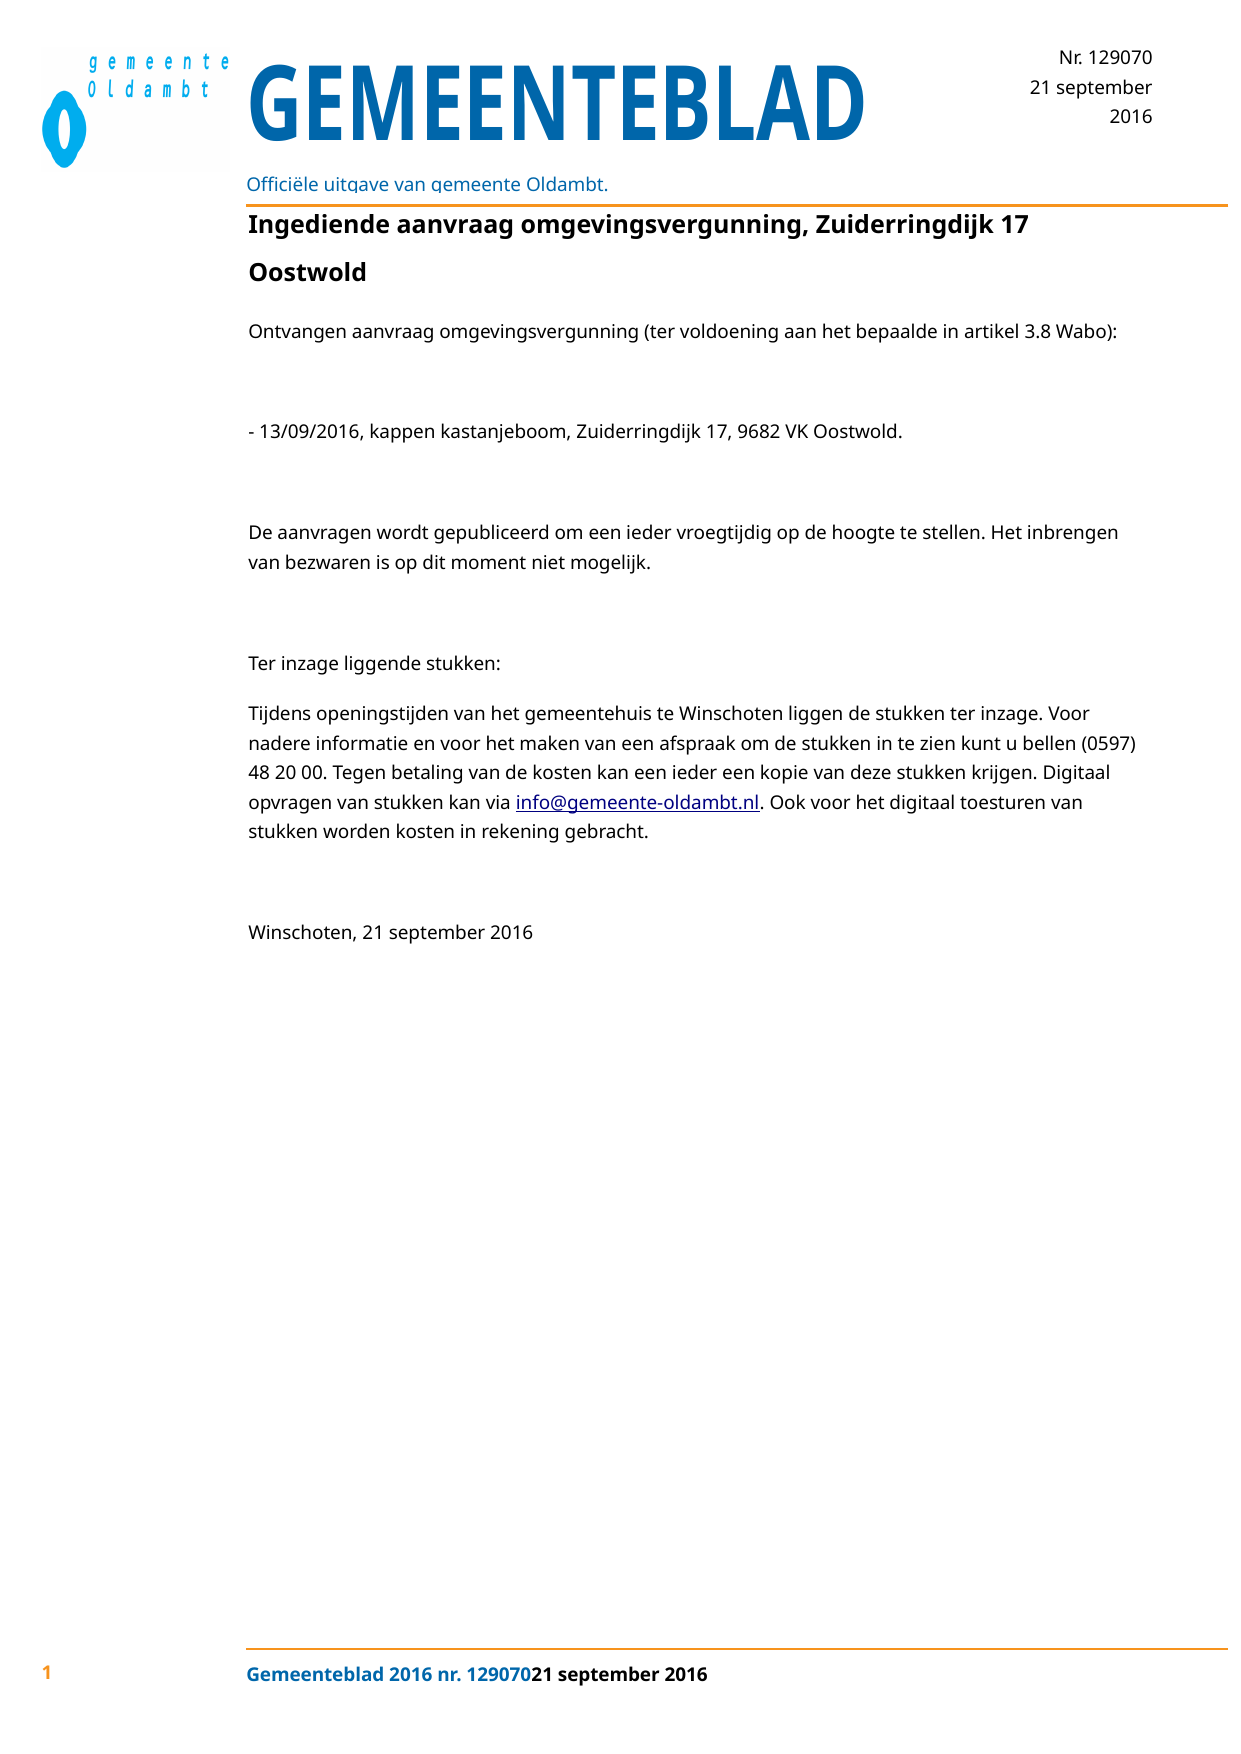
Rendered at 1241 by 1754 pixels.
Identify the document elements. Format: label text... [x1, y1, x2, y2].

picture [41, 47, 231, 172]
text Ter inzage liggende stukken: [248, 650, 1152, 676]
text De aanvragen wordt gepubliceerd om een ieder vroegtijdig op de hoogte te stellen. Het inbrengen van bezwaren is op dit moment niet mogelijk. [248, 519, 1152, 575]
text Ingediende aanvraag omgevingsvergunning, Zuiderringdijk 17 Oostwold [248, 207, 1152, 288]
text Ontvangen aanvraag omgevingsvergunning (ter voldoening aan het bepaalde in artikel 3.8 Wabo): [248, 318, 1152, 344]
text - 13/09/2016, kappen kastanjeboom, Zuiderringdijk 17, 9682 VK Oostwold. [248, 419, 1152, 444]
text Winschoten, 21 september 2016 [248, 919, 1152, 945]
text Tijdens openingstijden van het gemeentehuis te Winschoten liggen de stukken ter inzage. Voor nadere informatie en voor het maken van een afspraak om de stukken in te zien kunt u bellen (0597) 48 20 00. Tegen betaling van de kosten kan een ieder een kopie van deze stukken krijgen. Digitaal opvragen van stukken kan via info@gemeente-oldambt.nl. Ook voor het digitaal toesturen van stukken worden kosten in rekening gebracht. [248, 700, 1152, 844]
